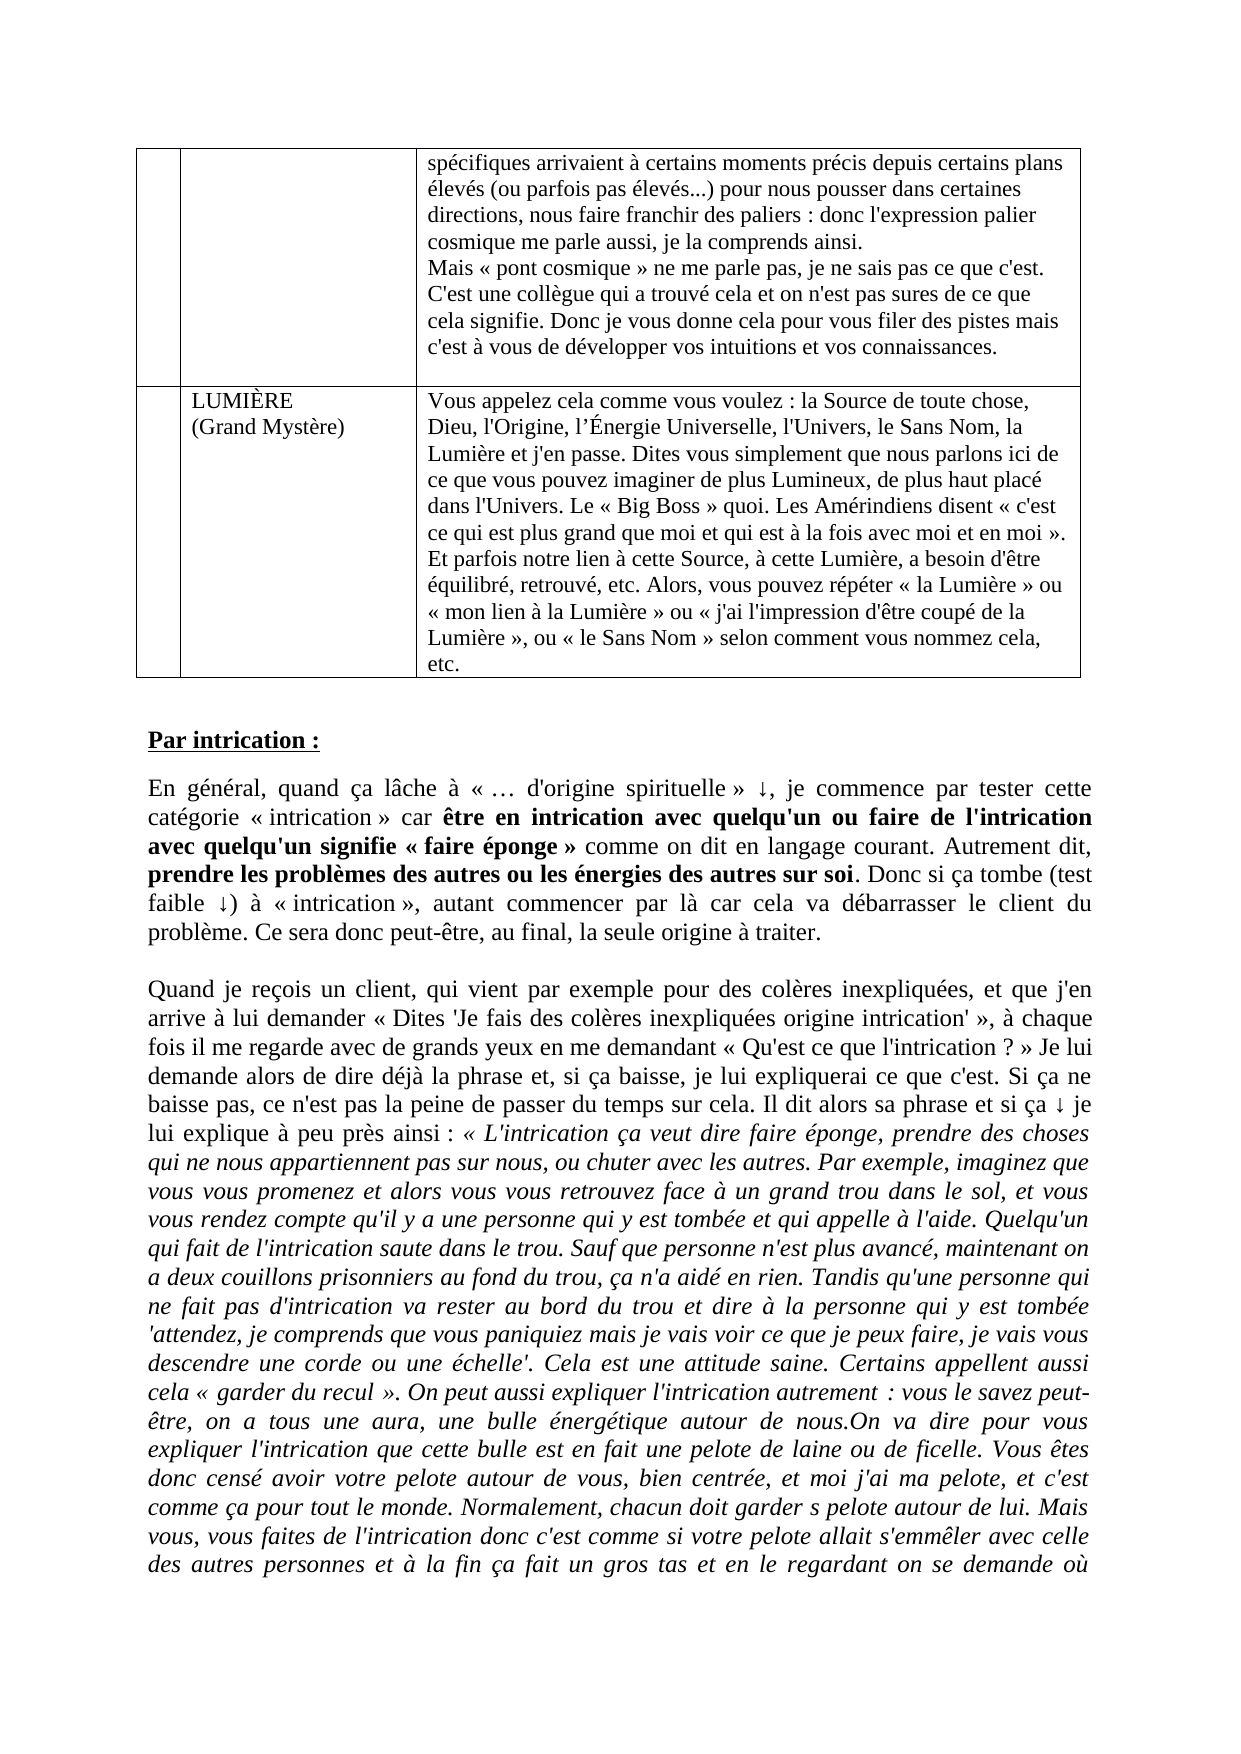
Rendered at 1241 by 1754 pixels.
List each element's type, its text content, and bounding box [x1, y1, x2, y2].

table_cell [137, 149, 180, 386]
text Par intrication : [148, 726, 1093, 754]
list Quand je reçois un client, qui vient par exemple pour des colères inexpliquées, et que j'en arrive à lui demander « Dites 'Je fais des colères inexpliquées origine intrication' », à chaque fois il me regarde avec de grands yeux en me demandant « Qu'est ce que l'intrication ? » Je lui demande alors de dire déjà la phrase et, si ça baisse, je lui expliquerai ce que c'est. Si ça ne baisse pas, ce n'est pas la peine de passer du temps sur cela. Il dit alors sa phrase et si ça ↓ je lui explique à peu près ainsi : « L'intrication ça veut dire faire éponge, prendre des choses qui ne nous appartiennent pas sur nous, ou chuter avec les autres. Par exemple, imaginez que vous vous promenez et alors vous vous retrouvez face à un grand trou dans le sol, et vous vous rendez compte qu'il y a une personne qui y est tombée et qui appelle à l'aide. Quelqu'un qui fait de l'intrication saute dans le trou. Sauf que personne n'est plus avancé, maintenant on a deux couillons prisonniers au fond du trou, ça n'a aidé en rien. Tandis qu'une personne qui ne fait pas d'intrication va rester au bord du trou et dire à la personne qui y est tombée 'attendez, je comprends que vous paniquiez mais je vais voir ce que je peux faire, je vais vous descendre une corde ou une échelle'. Cela est une attitude saine. Certains appellent aussi cela « garder du recul ». On peut aussi expliquer l'intrication autrement : vous le savez peut-être, on a tous une aura, une bulle énergétique autour de nous.On va dire pour vous expliquer l'intrication que cette bulle est en fait une pelote de laine ou de ficelle. Vous êtes donc censé avoir votre pelote autour de vous, bien centrée, et moi j'ai ma pelote, et c'est comme ça pour tout le monde. Normalement, chacun doit garder s pelote autour de lui. Mais vous, vous faites de l'intrication donc c'est comme si votre pelote allait s'emmêler avec celle des autres personnes et à la fin ça fait un gros tas et en le regardant on se demande où [148, 974, 1093, 1578]
table_cell [181, 149, 416, 386]
list En général, quand ça lâche à « … d'origine spirituelle » ↓, je commence par tester cette catégorie « intrication » car être en intrication avec quelqu'un ou faire de l'intrication avec quelqu'un signifie « faire éponge » comme on dit en langage courant. Autrement dit, prendre les problèmes des autres ou les énergies des autres sur soi. Donc si ça tombe (test faible ↓) à « intrication », autant commencer par là car cela va débarrasser le client du problème. Ce sera donc peut-être, au final, la seule origine à traiter. [148, 773, 1093, 946]
table_cell Vous appelez cela comme vous voulez : la Source de toute chose, Dieu, l'Origine, l’Énergie Universelle, l'Univers, le Sans Nom, la Lumière et j'en passe. Dites vous simplement que nous parlons ici de ce que vous pouvez imaginer de plus Lumineux, de plus haut placé dans l'Univers. Le « Big Boss » quoi. Les Amérindiens disent « c'est ce qui est plus grand que moi et qui est à la fois avec moi et en moi ». Et parfois notre lien à cette Source, à cette Lumière, a besoin d'être équilibré, retrouvé, etc. Alors, vous pouvez répéter « la Lumière » ou « mon lien à la Lumière » ou « j'ai l'impression d'être coupé de la Lumière », ou « le Sans Nom » selon comment vous nommez cela, etc. [417, 387, 1080, 677]
table_cell LUMIÈRE (Grand Mystère) [181, 387, 416, 677]
table_cell spécifiques arrivaient à certains moments précis depuis certains plans élevés (ou parfois pas élevés...) pour nous pousser dans certaines directions, nous faire franchir des paliers : donc l'expression palier cosmique me parle aussi, je la comprends ainsi. Mais « pont cosmique » ne me parle pas, je ne sais pas ce que c'est. C'est une collègue qui a trouvé cela et on n'est pas sures de ce que cela signifie. Donc je vous donne cela pour vous filer des pistes mais c'est à vous de développer vos intuitions et vos connaissances. [417, 149, 1080, 386]
table_cell [137, 387, 180, 677]
